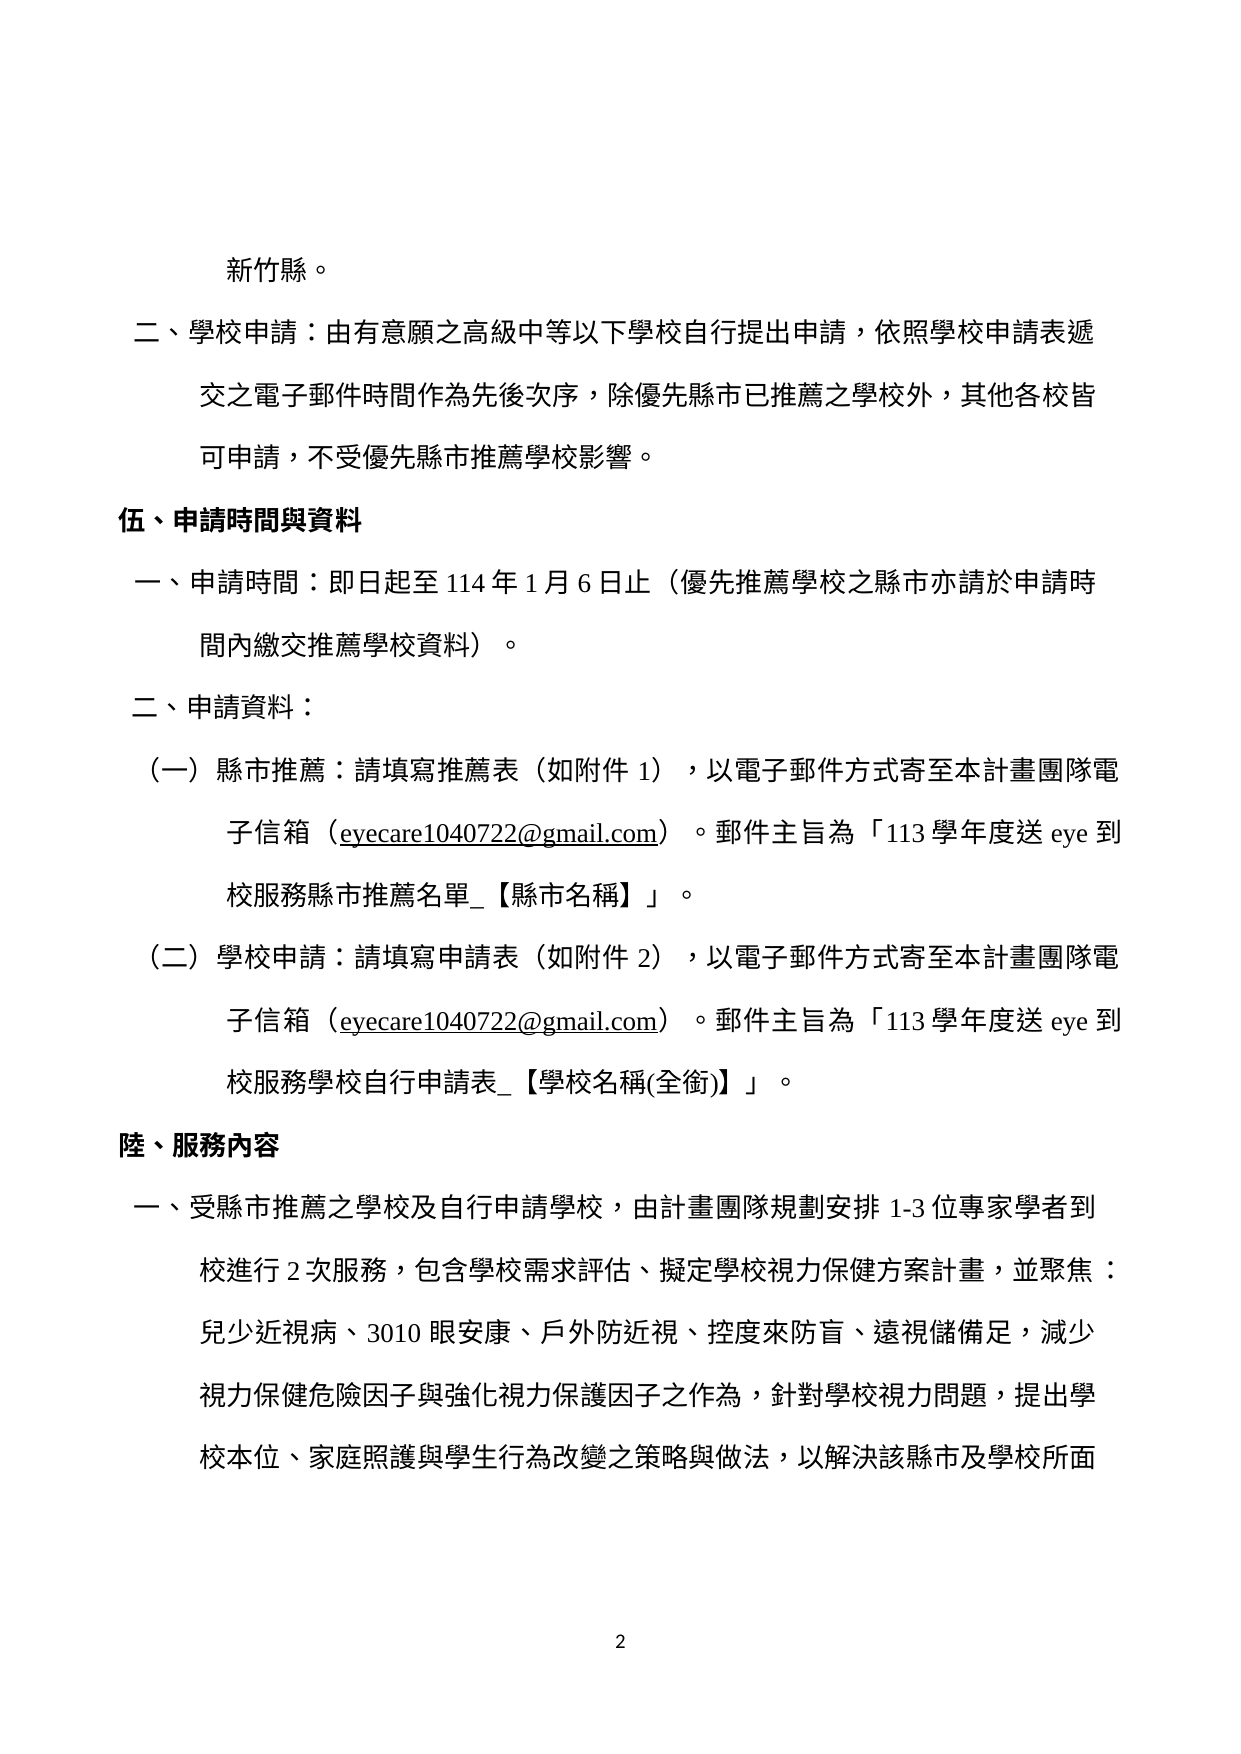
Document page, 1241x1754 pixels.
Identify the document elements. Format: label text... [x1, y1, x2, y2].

text 二、申請資料： [118, 664, 1097, 727]
text 一、受縣市推薦之學校及自行申請學校，由計畫團隊規劃安排1-3位專家學者到校進行2次服務，包含學校需求評估、擬定學校視力保健方案計畫，並聚焦：兒少近視病、3010 眼安康、戶外防近視、控度來防盲、遠視儲備足，減少視力保健危險因子與強化視力保護因子之作為，針對學校視力問題，提出學校本位、家庭照護與學生行為改變之策略與做法，以解決該縣市及學校所面臨的視力保健問題。 [118, 1164, 1097, 1477]
text 二、學校申請：由有意願之高級中等以下學校自行提出申請，依照學校申請表遞交之電子郵件時間作為先後次序，除優先縣市已推薦之學校外，其他各校皆可申請，不受優先縣市推薦學校影響。 [118, 289, 1097, 477]
text 一、申請時間：即日起至114年1月6日止（優先推薦學校之縣市亦請於申請時間內繳交推薦學校資料）。 [118, 539, 1097, 664]
text （二）學校申請：請填寫申請表（如附件2），以電子郵件方式寄至本計畫團隊電子信箱（eyecare1040722@gmail.com）。郵件主旨為「113學年度送eye到校服務學校自行申請表_【學校名稱(全銜)】」。 [118, 914, 1122, 1102]
text （二）本學年度優先推薦學校之重點縣市為：臺南市、苗栗縣、臺中市、宜蘭縣、新竹縣。 [118, 227, 1097, 289]
text （一）縣市推薦：請填寫推薦表（如附件1），以電子郵件方式寄至本計畫團隊電子信箱（eyecare1040722@gmail.com）。郵件主旨為「113學年度送eye到校服務縣市推薦名單_【縣市名稱】」。 [118, 727, 1122, 914]
text 陸、服務內容 [118, 1102, 1122, 1164]
text 伍、申請時間與資料 [118, 477, 1072, 539]
